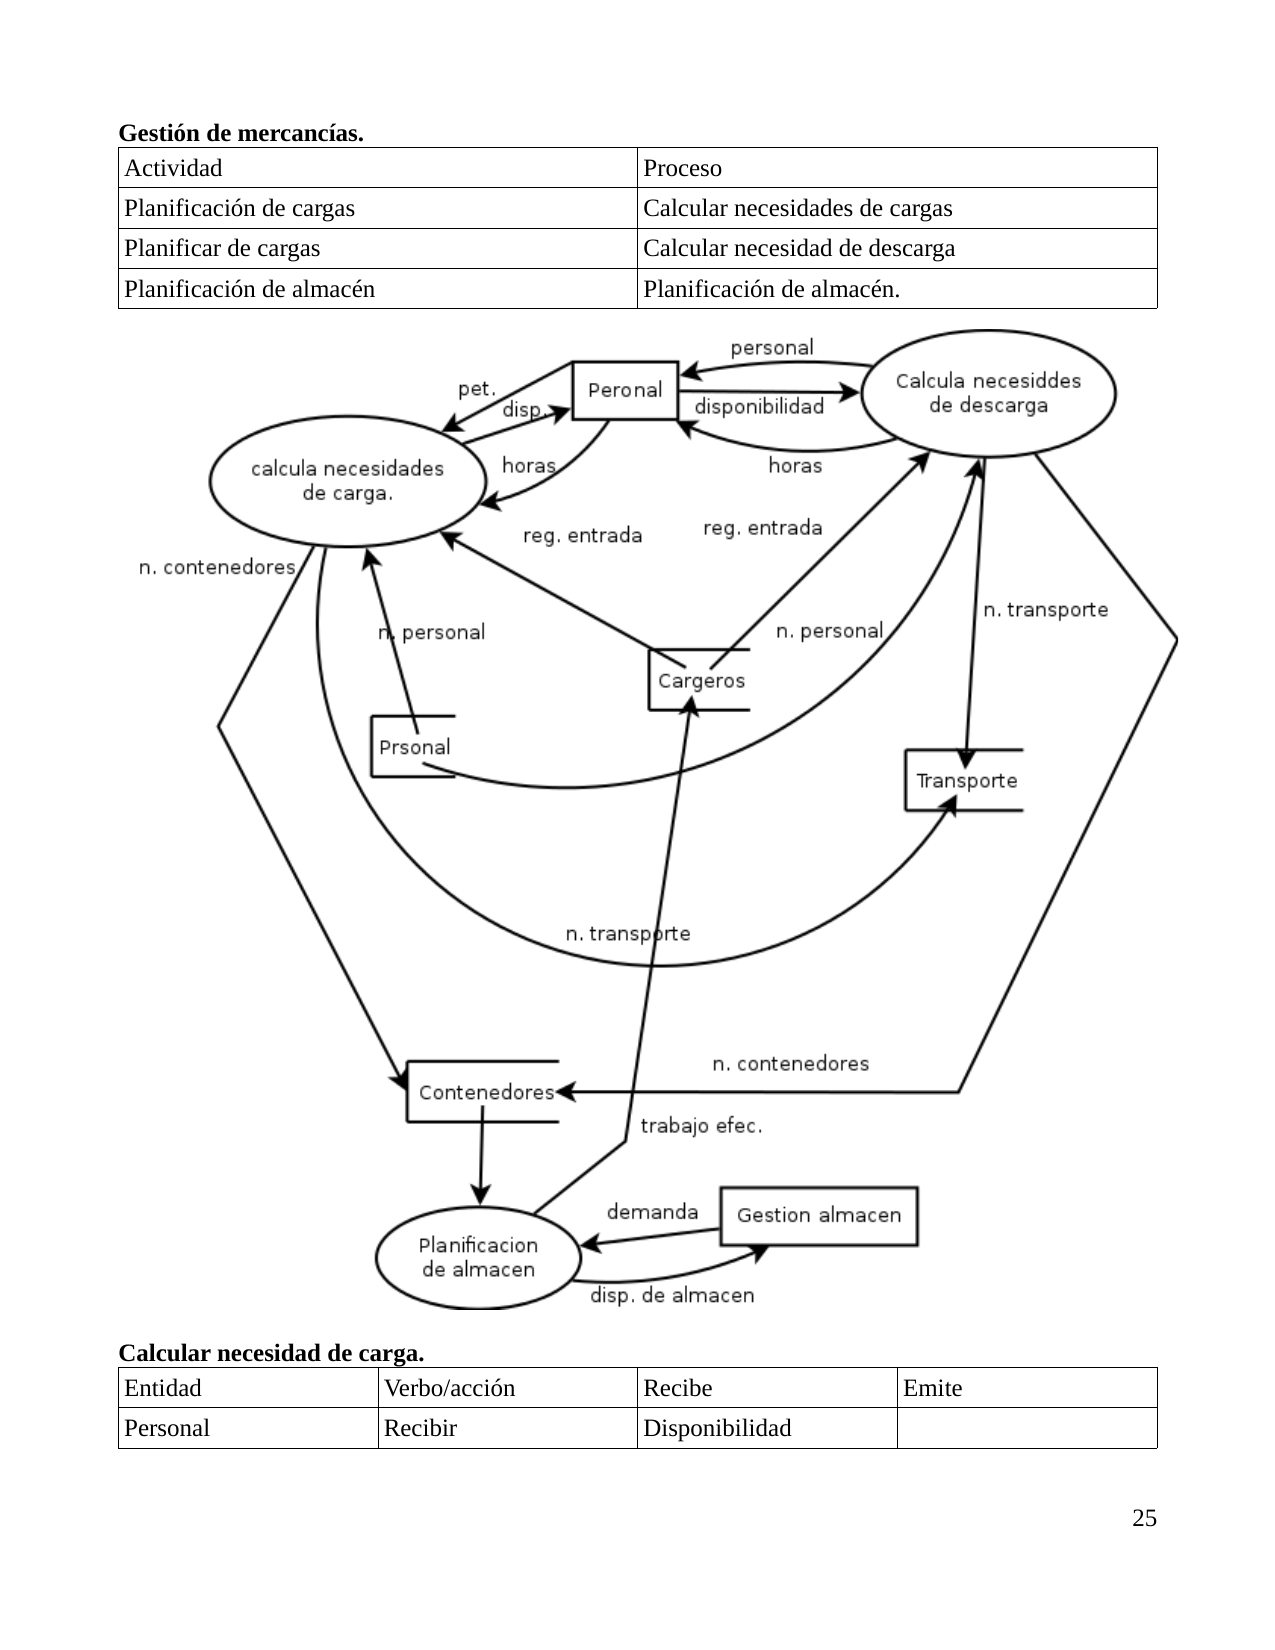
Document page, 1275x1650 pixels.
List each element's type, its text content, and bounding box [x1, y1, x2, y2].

text Calcular necesidad de carga. [118, 1338, 1157, 1367]
table_header Recibe [638, 1368, 897, 1407]
text Gestión de mercancías. [118, 118, 1157, 147]
table_cell Recibir [379, 1408, 637, 1447]
table_cell Planificación de almacén. [638, 269, 1157, 308]
table_header Entidad [119, 1368, 378, 1407]
picture [139, 329, 1179, 1310]
table_cell Calcular necesidades de cargas [638, 188, 1157, 227]
table_cell Planificar de cargas [119, 229, 637, 268]
table_header Verbo/acción [379, 1368, 637, 1407]
table_header Emite [898, 1368, 1157, 1407]
table_header Proceso [638, 148, 1157, 187]
table_cell Planificación de cargas [119, 188, 637, 227]
table_cell Personal [119, 1408, 378, 1447]
table_header Actividad [119, 148, 637, 187]
table_cell Disponibilidad [638, 1408, 897, 1447]
table_cell [898, 1408, 1157, 1447]
table_cell Calcular necesidad de descarga [638, 229, 1157, 268]
table_cell Planificación de almacén [119, 269, 637, 308]
